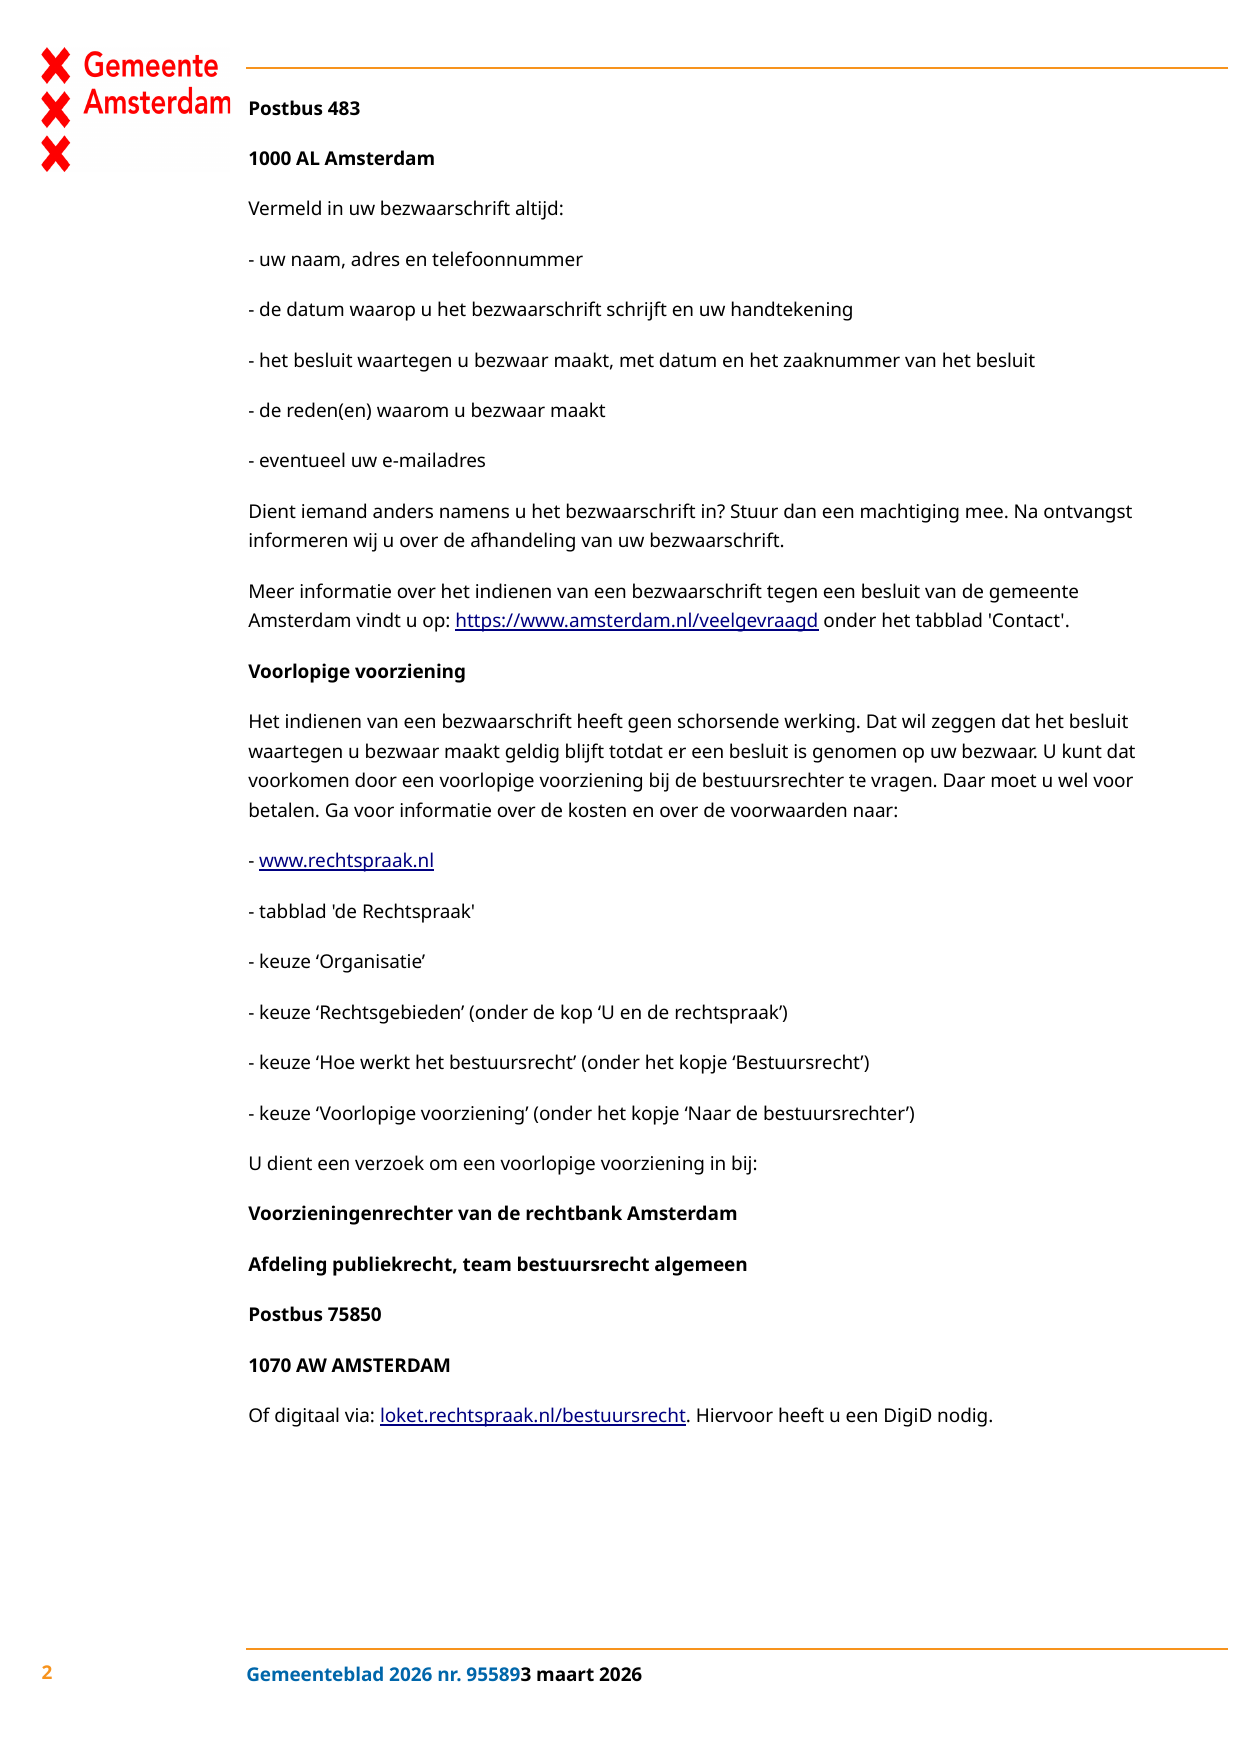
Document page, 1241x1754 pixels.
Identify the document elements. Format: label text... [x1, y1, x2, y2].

text - keuze ‘Hoe werkt het bestuursrecht’ (onder het kopje ‘Bestuursrecht’) [248, 1049, 1152, 1075]
text - het besluit waartegen u bezwaar maakt, met datum en het zaaknummer van het besluit [248, 347, 1152, 373]
text Postbus 75850 [248, 1301, 1152, 1327]
text Het indienen van een bezwaarschrift heeft geen schorsende werking. Dat wil zeggen dat het besluit waartegen u bezwaar maakt geldig blijft totdat er een besluit is genomen op uw bezwaar. U kunt dat voorkomen door een voorlopige voorziening bij de bestuursrechter te vragen. Daar moet u wel voor betalen. Ga voor informatie over de kosten en over de voorwaarden naar: [248, 708, 1152, 823]
text - uw naam, adres en telefoonnummer [248, 246, 1152, 272]
text Voorlopige voorziening [248, 658, 1152, 684]
text Meer informatie over het indienen van een bezwaarschrift tegen een besluit van de gemeente Amsterdam vindt u op: https://www.amsterdam.nl/veelgevraagd onder het tabblad 'Contact'. [248, 578, 1152, 633]
text - keuze ‘Rechtsgebieden’ (onder de kop ‘U en de rechtspraak’) [248, 999, 1152, 1025]
picture [41, 47, 231, 172]
text - de reden(en) waarom u bezwaar maakt [248, 397, 1152, 423]
text U dient een verzoek om een voorlopige voorziening in bij: [248, 1150, 1152, 1176]
text Vermeld in uw bezwaarschrift altijd: [248, 196, 1152, 221]
text - keuze ‘Organisatie’ [248, 948, 1152, 974]
text - tabblad 'de Rechtspraak' [248, 898, 1152, 924]
text Dient iemand anders namens u het bezwaarschrift in? Stuur dan een machtiging mee. Na ontvangst informeren wij u over de afhandeling van uw bezwaarschrift. [248, 498, 1152, 553]
text 1070 AW AMSTERDAM [248, 1352, 1152, 1378]
text - www.rechtspraak.nl [248, 848, 1152, 873]
text 1000 AL Amsterdam [248, 145, 1152, 171]
text - keuze ‘Voorlopige voorziening’ (onder het kopje ‘Naar de bestuursrechter’) [248, 1100, 1152, 1126]
text Of digitaal via: loket.rechtspraak.nl/bestuursrecht. Hiervoor heeft u een DigiD nodig. [248, 1402, 1152, 1428]
text Afdeling publiekrecht, team bestuursrecht algemeen [248, 1251, 1152, 1277]
text Voorzieningenrechter van de rechtbank Amsterdam [248, 1201, 1152, 1226]
text - eventueel uw e-mailadres [248, 448, 1152, 473]
text Postbus 483 [248, 95, 1152, 121]
text - de datum waarop u het bezwaarschrift schrijft en uw handtekening [248, 296, 1152, 322]
